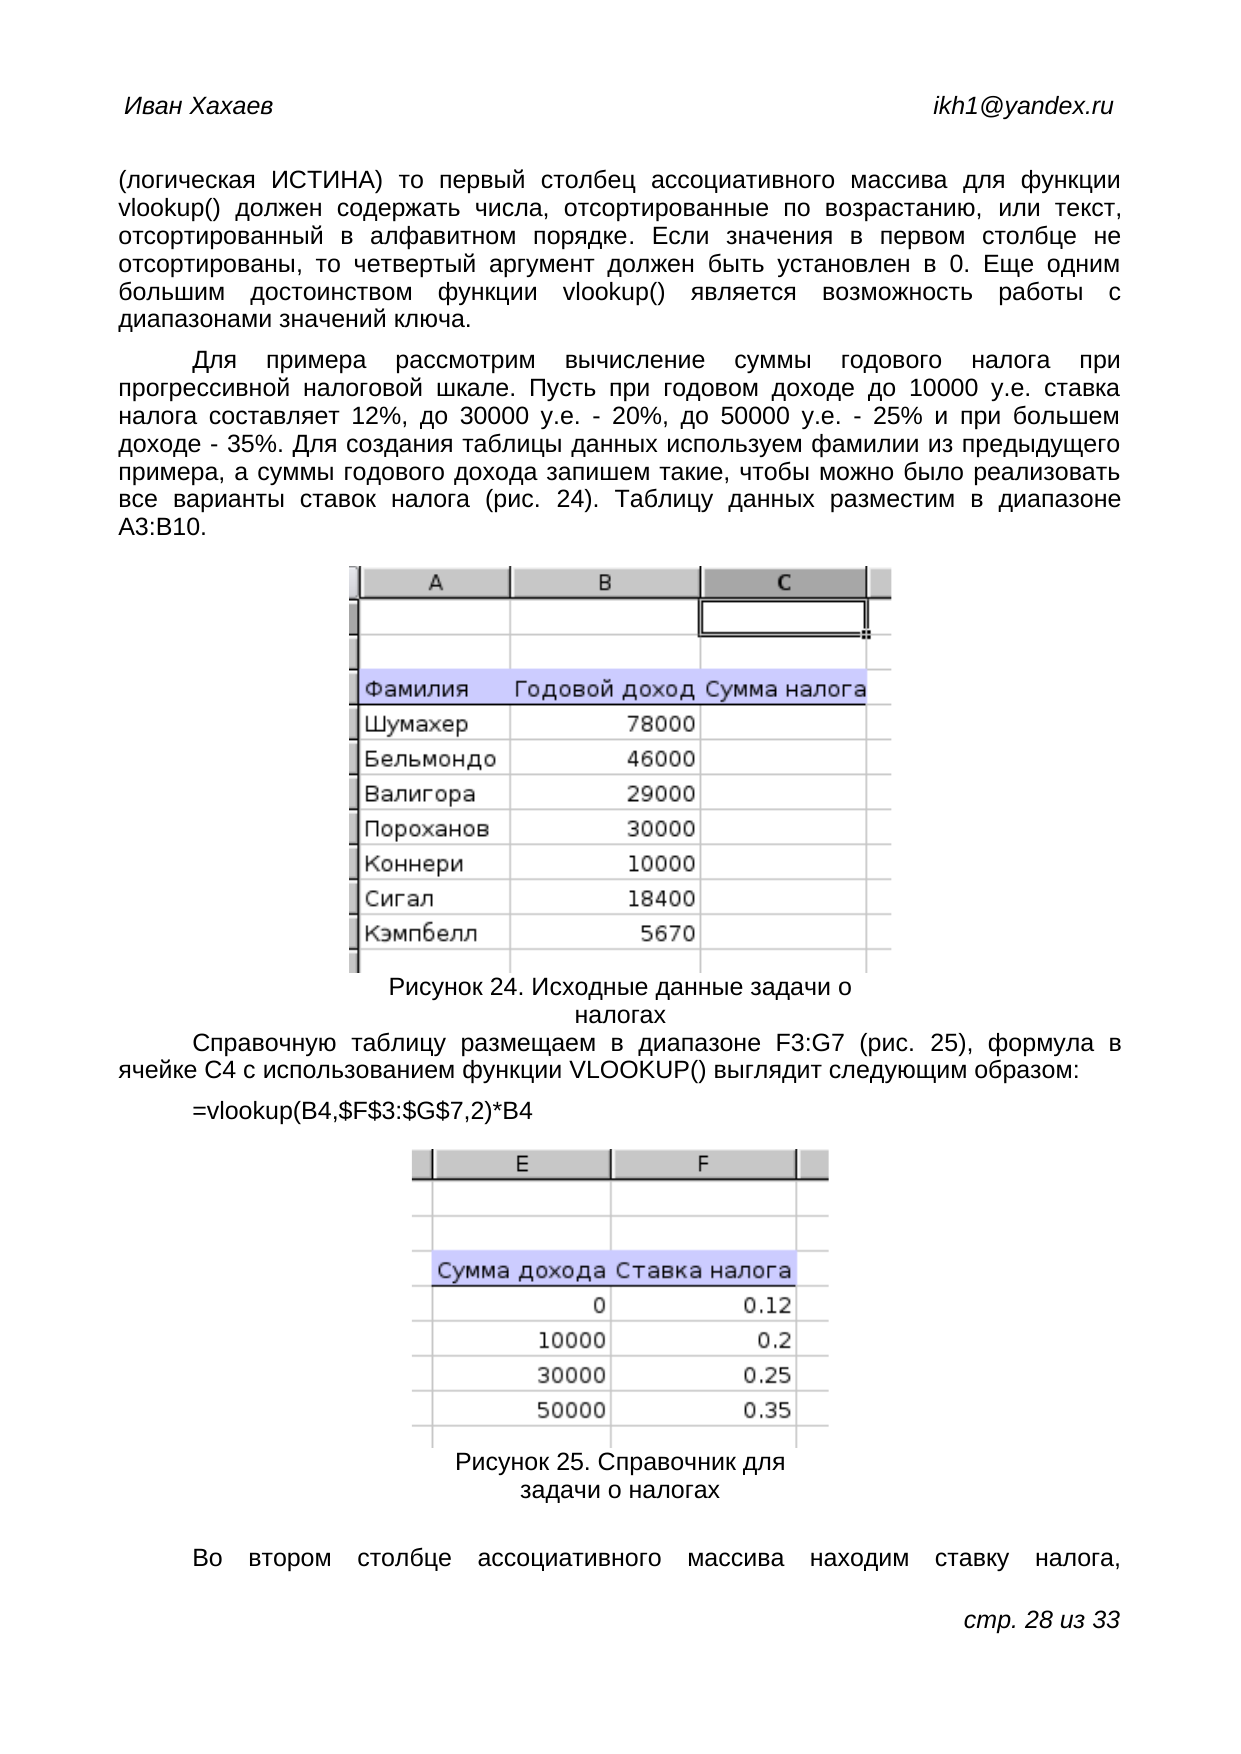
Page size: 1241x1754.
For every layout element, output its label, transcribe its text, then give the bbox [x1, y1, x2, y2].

text Во втором столбце ассоциативного массива находим ставку налога, [118, 1544, 1122, 1572]
text Справочную таблицу размещаем в диапазоне F3:G7 (рис. 25), формула в ячейке C4 с использованием функции VLOOKUP() выглядит следующим образом: [118, 553, 1122, 1084]
text Рисунок 25. Справочник для задачи о налогах [412, 1448, 828, 1504]
text =VLOOKUP(B4,$F$3:$G$7,2)*B4 [118, 1097, 1122, 1124]
text Рисунок 24. Исходные данные задачи о налогах [349, 973, 891, 1028]
picture [411, 1149, 829, 1448]
text Для примера рассмотрим вычисление суммы годового налога при прогрессивной налоговой шкале. Пусть при годовом доходе до 10000 у.е. ставка налога составляет 12%, до 30000 у.е. - 20%, до 50000 у.е. - 25% и при большем доходе - 35%. Для создания таблицы данных используем фамилии из предыдущего примера, а суммы годового дохода запишем такие, чтобы можно было реализовать все варианты ставок налога (рис. 24). Таблицу данных разместим в диапазоне A3:B10. [118, 346, 1122, 541]
text (логическая ИСТИНА) то первый столбец ассоциативного массива для функции vlookup() должен содержать числа, отсортированные по возрастанию, или текст, отсортированный в алфавитном порядке. Если значения в первом столбце не отсортированы, то четвертый аргумент должен быть установлен в 0. Еще одним большим достоинством функции vlookup() является возможность работы с диапазонами значений ключа. [118, 166, 1122, 333]
picture [349, 566, 892, 973]
